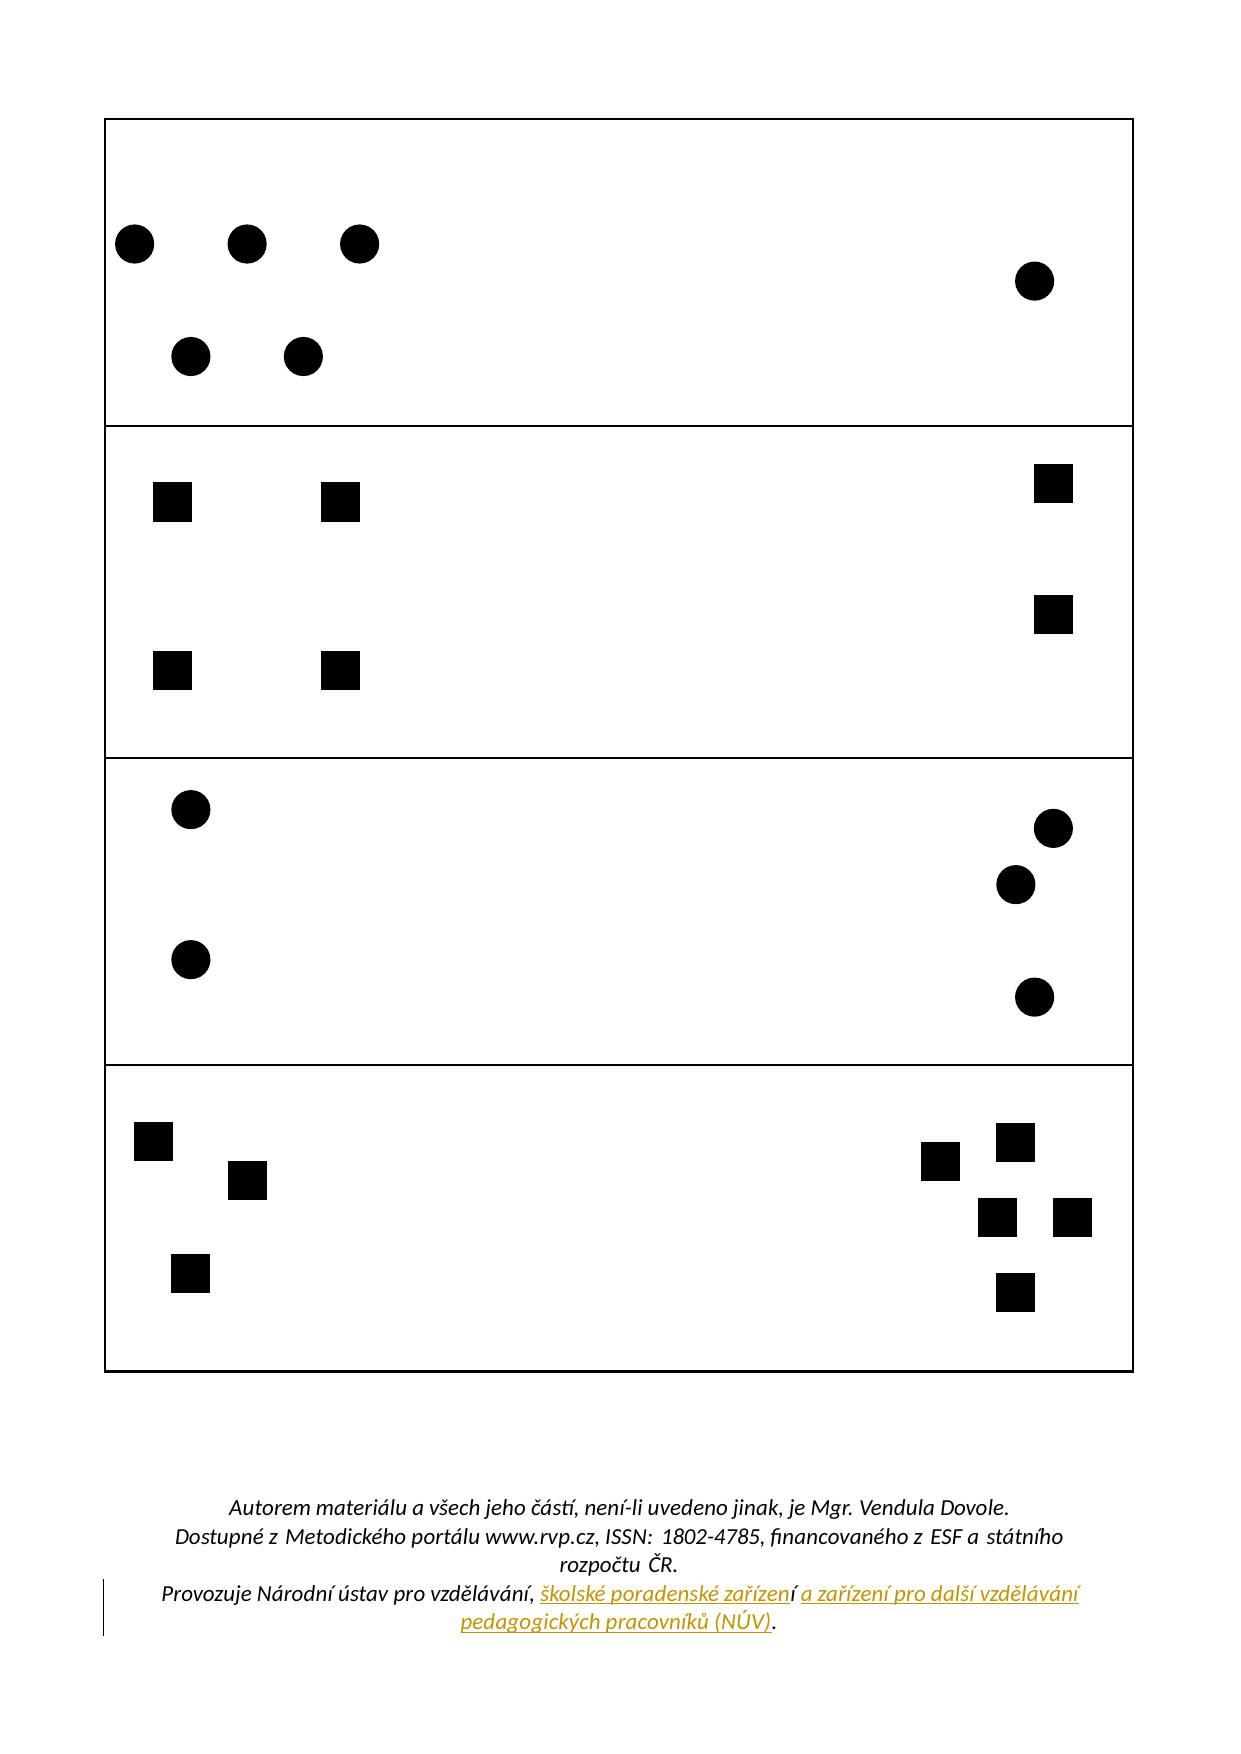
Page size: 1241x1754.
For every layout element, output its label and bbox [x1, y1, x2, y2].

table_cell [106, 759, 1132, 1063]
table_cell [106, 120, 1132, 425]
table_cell [106, 427, 1132, 757]
table_cell [106, 1066, 1132, 1370]
